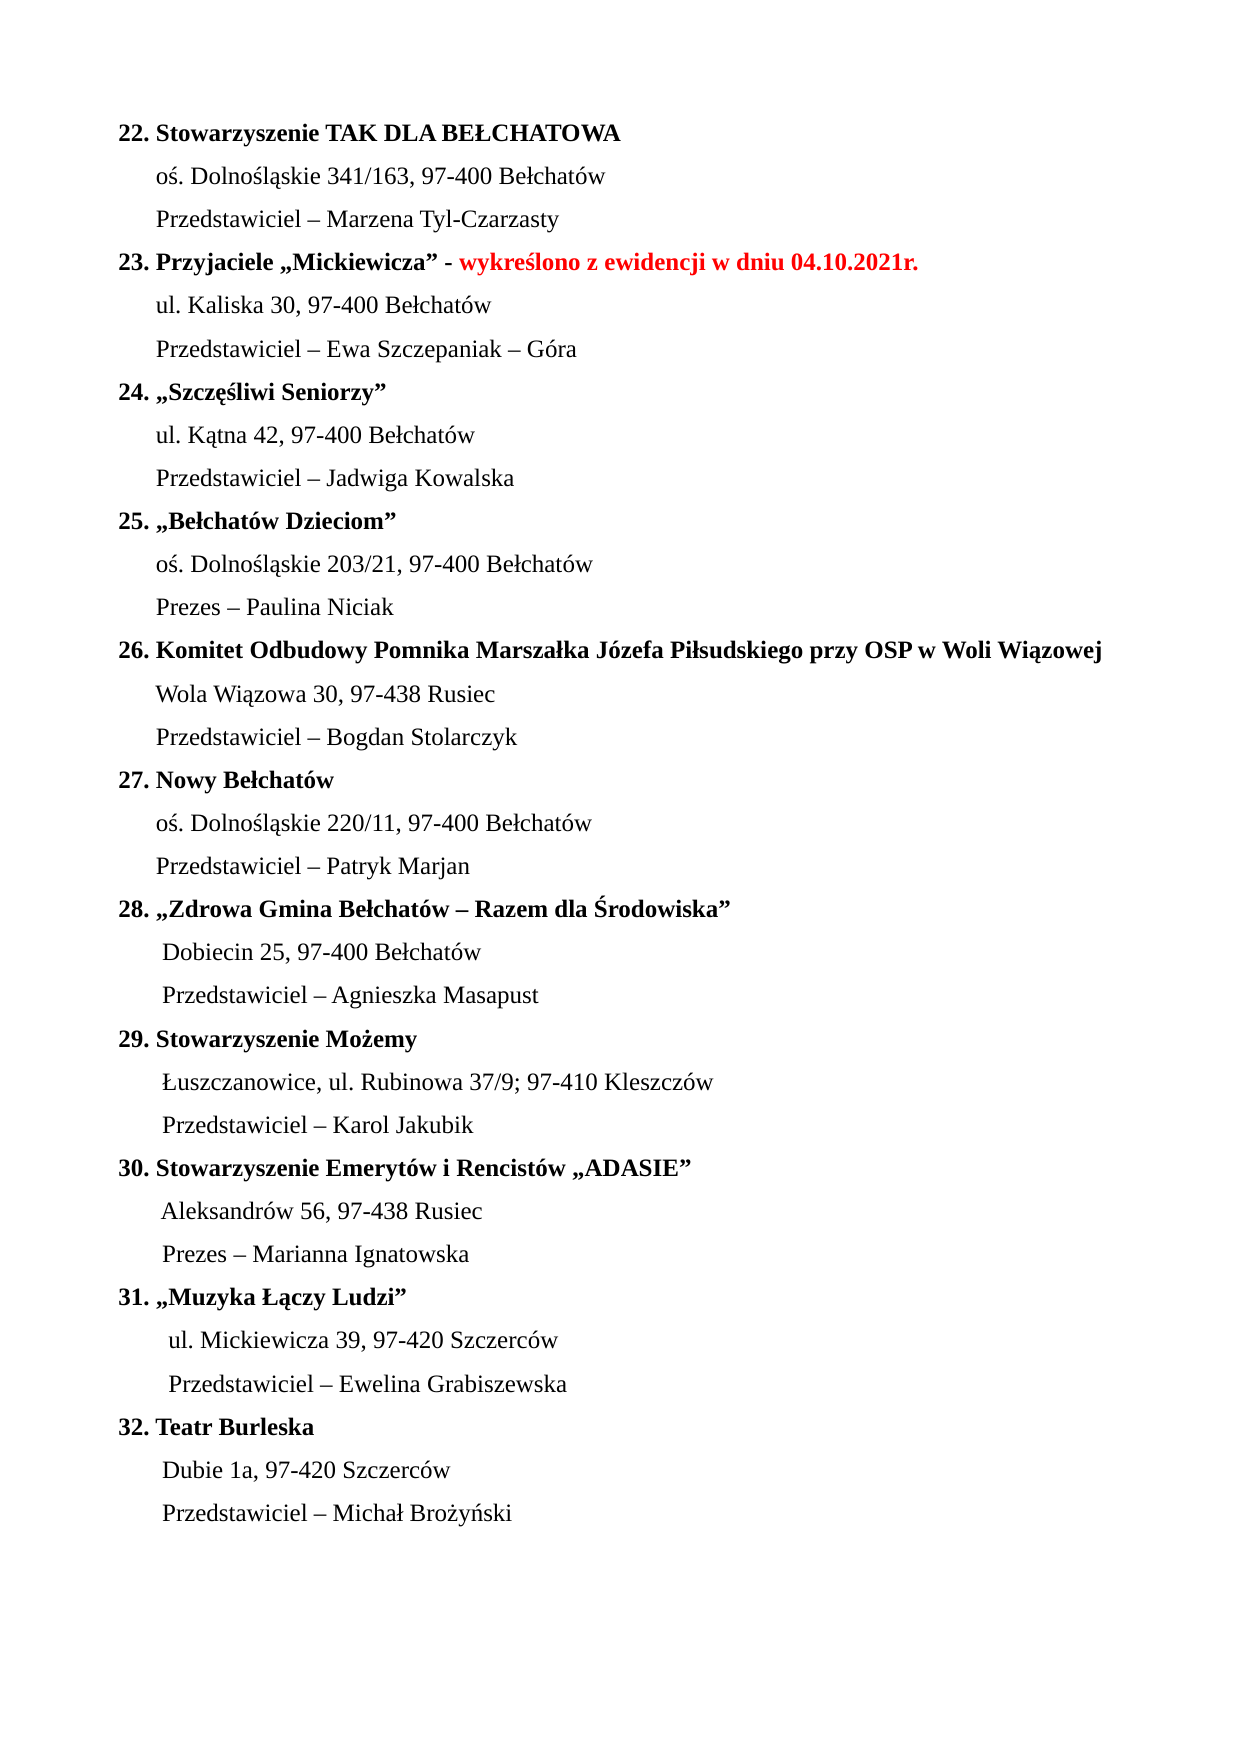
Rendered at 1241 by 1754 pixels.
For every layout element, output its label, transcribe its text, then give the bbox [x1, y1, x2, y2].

text Wola Wiązowa 30, 97-438 Rusiec [118, 679, 1122, 707]
text 27. Nowy Bełchatów [118, 765, 1122, 794]
text Przedstawiciel – Michał Brożyński [118, 1498, 1122, 1527]
text 28. „Zdrowa Gmina Bełchatów – Razem dla Środowiska” [118, 894, 1122, 923]
text 25. „Bełchatów Dzieciom” [118, 506, 1122, 535]
text Przedstawiciel – Ewa Szczepaniak – Góra [118, 334, 1122, 362]
text 23. Przyjaciele „Mickiewicza” - wykreślono z ewidencji w dniu 04.10.2021r. [118, 247, 1122, 276]
text 31. „Muzyka Łączy Ludzi” [118, 1282, 1122, 1311]
text Przedstawiciel – Jadwiga Kowalska [118, 463, 1122, 492]
text 32. Teatr Burleska [118, 1412, 1122, 1441]
text oś. Dolnośląskie 203/21, 97-400 Bełchatów [118, 549, 1122, 578]
text 22. Stowarzyszenie TAK DLA BEŁCHATOWA [118, 118, 1122, 147]
text Przedstawiciel – Karol Jakubik [118, 1110, 1122, 1139]
text Aleksandrów 56, 97-438 Rusiec [118, 1196, 1122, 1225]
text oś. Dolnośląskie 220/11, 97-400 Bełchatów [118, 808, 1122, 837]
text Przedstawiciel – Ewelina Grabiszewska [118, 1369, 1122, 1397]
text 24. „Szczęśliwi Seniorzy” [118, 377, 1122, 406]
text 26. Komitet Odbudowy Pomnika Marszałka Józefa Piłsudskiego przy OSP w Woli Wiązowej [118, 636, 1122, 664]
text Dobiecin 25, 97-400 Bełchatów [118, 937, 1122, 966]
text Przedstawiciel – Bogdan Stolarczyk [118, 722, 1122, 751]
text ul. Mickiewicza 39, 97-420 Szczerców [118, 1326, 1122, 1354]
text 29. Stowarzyszenie Możemy [118, 1024, 1122, 1052]
text Przedstawiciel – Agnieszka Masapust [118, 981, 1122, 1009]
text ul. Kaliska 30, 97-400 Bełchatów [118, 291, 1122, 319]
text Łuszczanowice, ul. Rubinowa 37/9; 97-410 Kleszczów [118, 1067, 1122, 1096]
text Prezes – Paulina Niciak [118, 592, 1122, 621]
text 30. Stowarzyszenie Emerytów i Rencistów „ADASIE” [118, 1153, 1122, 1182]
text ul. Kątna 42, 97-400 Bełchatów [118, 420, 1122, 449]
text Prezes – Marianna Ignatowska [118, 1239, 1122, 1268]
text oś. Dolnośląskie 341/163, 97-400 Bełchatów [118, 161, 1122, 190]
text Dubie 1a, 97-420 Szczerców [118, 1455, 1122, 1484]
text Przedstawiciel – Patryk Marjan [118, 851, 1122, 880]
text Przedstawiciel – Marzena Tyl-Czarzasty [118, 204, 1122, 233]
